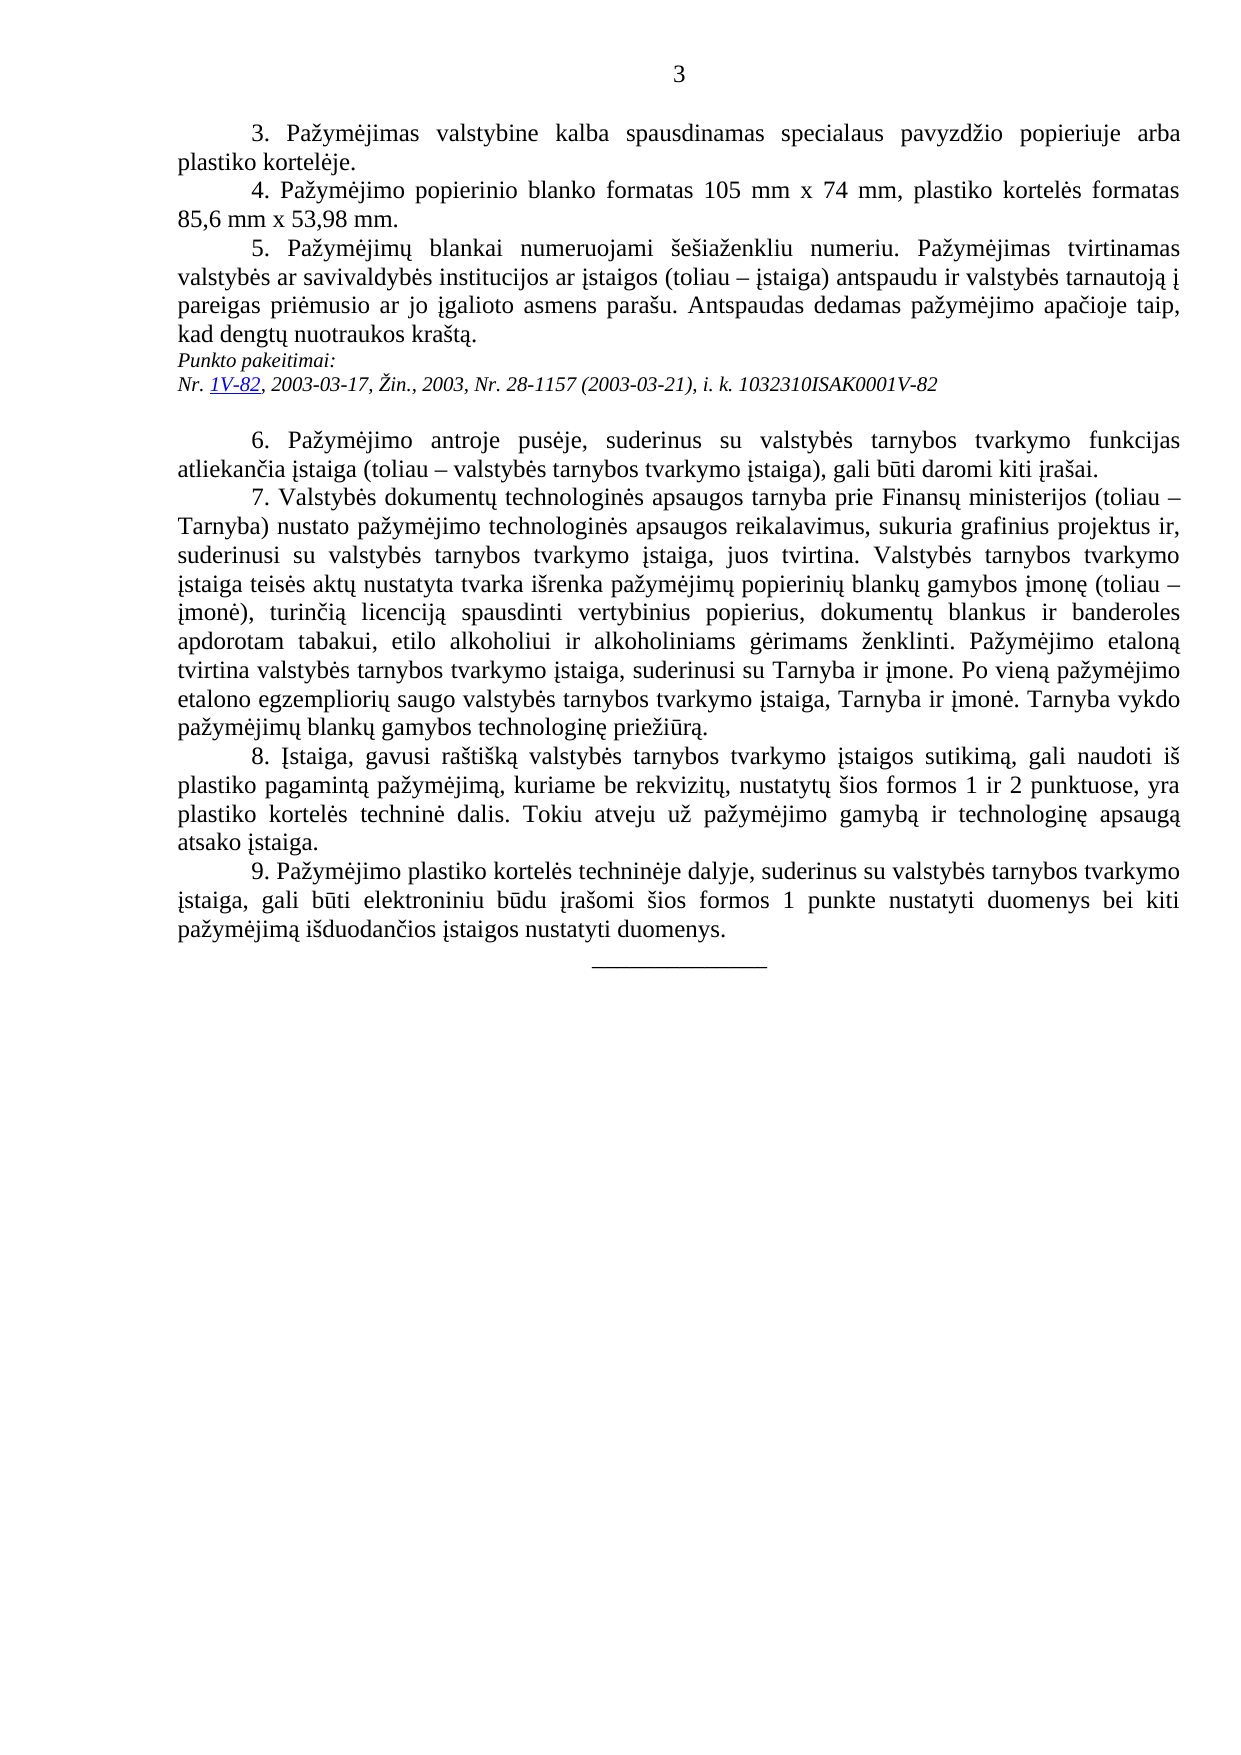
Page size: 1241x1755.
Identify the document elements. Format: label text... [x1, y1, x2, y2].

text 9. Pažymėjimo plastiko kortelės techninėje dalyje, suderinus su valstybės tarnybos tvarkymo įstaiga, gali būti elektroniniu būdu įrašomi šios formos 1 punkte nustatyti duomenys bei kiti pažymėjimą išduodančios įstaigos nustatyti duomenys. [177, 856, 1181, 942]
text 6. Pažymėjimo antroje pusėje, suderinus su valstybės tarnybos tvarkymo funkcijas atliekančia įstaiga (toliau – valstybės tarnybos tvarkymo įstaiga), gali būti daromi kiti įrašai. [177, 425, 1181, 482]
text 8. Įstaiga, gavusi raštišką valstybės tarnybos tvarkymo įstaigos sutikimą, gali naudoti iš plastiko pagamintą pažymėjimą, kuriame be rekvizitų, nustatytų šios formos 1 ir 2 punktuose, yra plastiko kortelės techninė dalis. Tokiu atveju už pažymėjimo gamybą ir technologinę apsaugą atsako įstaiga. [177, 741, 1181, 856]
text 3. Pažymėjimas valstybine kalba spausdinamas specialaus pavyzdžio popieriuje arba plastiko kortelėje. [177, 118, 1181, 176]
text ______________ [177, 942, 1181, 971]
text 5. Pažymėjimų blankai numeruojami šešiaženkliu numeriu. Pažymėjimas tvirtinamas valstybės ar savivaldybės institucijos ar įstaigos (toliau – įstaiga) antspaudu ir valstybės tarnautoją į pareigas priėmusio ar jo įgalioto asmens parašu. Antspaudas dedamas pažymėjimo apačioje taip, kad dengtų nuotraukos kraštą. [177, 233, 1181, 348]
text Punkto pakeitimai: [177, 348, 1181, 372]
text Nr. 1V-82, 2003-03-17, Žin., 2003, Nr. 28-1157 (2003-03-21), i. k. 1032310ISAK0001V-82 [177, 372, 1181, 396]
text 4. Pažymėjimo popierinio blanko formatas 105 mm x 74 mm, plastiko kortelės formatas 85,6 mm x 53,98 mm. [177, 176, 1181, 233]
text 7. Valstybės dokumentų technologinės apsaugos tarnyba prie Finansų ministerijos (toliau – Tarnyba) nustato pažymėjimo technologinės apsaugos reikalavimus, sukuria grafinius projektus ir, suderinusi su valstybės tarnybos tvarkymo įstaiga, juos tvirtina. Valstybės tarnybos tvarkymo įstaiga teisės aktų nustatyta tvarka išrenka pažymėjimų popierinių blankų gamybos įmonę (toliau – įmonė), turinčią licenciją spausdinti vertybinius popierius, dokumentų blankus ir banderoles apdorotam tabakui, etilo alkoholiui ir alkoholiniams gėrimams ženklinti. Pažymėjimo etaloną tvirtina valstybės tarnybos tvarkymo įstaiga, suderinusi su Tarnyba ir įmone. Po vieną pažymėjimo etalono egzempliorių saugo valstybės tarnybos tvarkymo įstaiga, Tarnyba ir įmonė. Tarnyba vykdo pažymėjimų blankų gamybos technologinę priežiūrą. [177, 482, 1181, 741]
